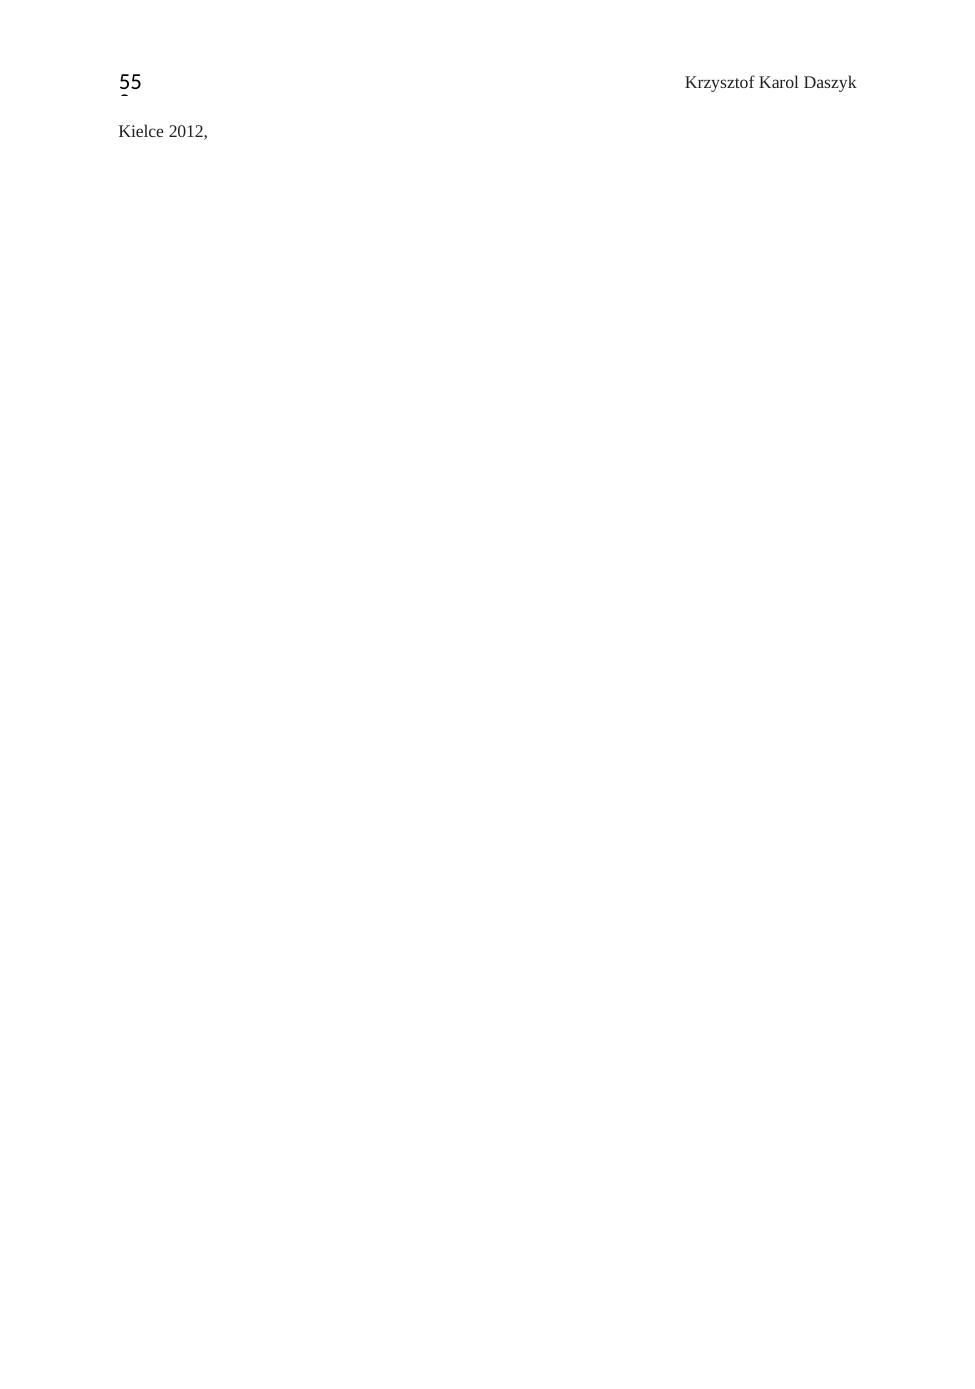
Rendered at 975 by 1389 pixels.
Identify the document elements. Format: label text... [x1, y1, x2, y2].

text Kielce 2012, [118, 121, 857, 141]
